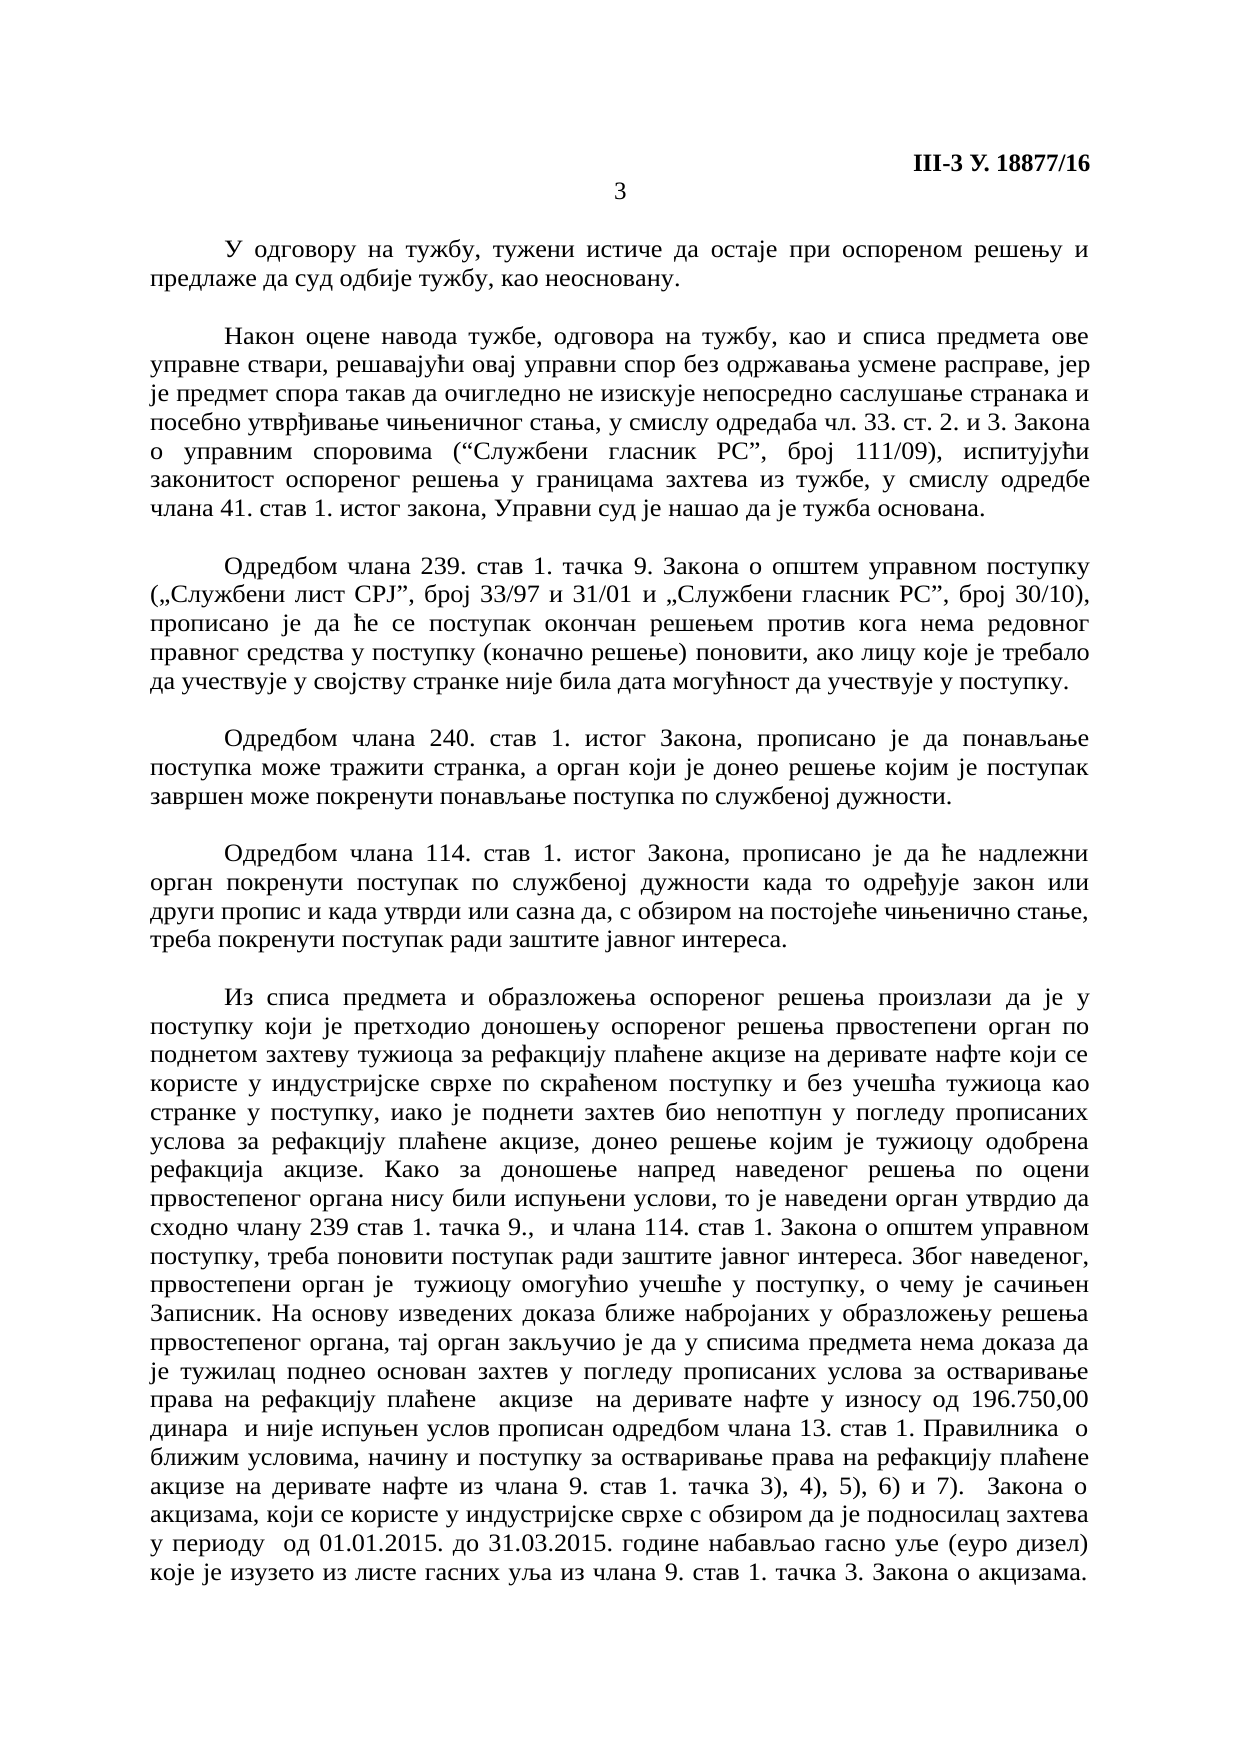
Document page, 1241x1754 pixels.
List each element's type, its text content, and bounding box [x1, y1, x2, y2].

text У одговору на тужбу, тужени истиче да остаје при оспореном решењу и предлаже да суд одбије тужбу, као неосновану. [150, 234, 1090, 292]
text Одредбом члана 239. став 1. тачка 9. Закона о општем управном поступку („Службени лист СРЈ”, број 33/97 и 31/01 и „Службени гласник РС”, број 30/10), прописано је да ће се поступак окончан решењем против кога нема редовног правног средства у поступку (коначно решење) поновити, ако лицу које је требало да учествује у својству странке није била дата могућност да учествује у поступку. [150, 551, 1090, 694]
text Из списа предмета и образложења оспореног решења произлази да је у поступку који је претходио доношењу оспореног решења првостепени орган по поднетом захтеву тужиоца за рефакцију плаћене акцизе на деривате нафте који се користе у индустријске сврхе по скраћеном поступку и без учешћа тужиоца као странке у поступку, иако је поднети захтев био непотпун у погледу прописаних услова за рефакцију плаћене акцизе, донео решење којим је тужиоцу одобрена рефакција акцизе. Како за доношење напред наведеног решења по оцени првостепеног органа нису били испуњени услови, то је наведени орган утврдио да сходно члану 239 став 1. тачка 9., и члана 114. став 1. Закона о општем управном поступку, треба поновити поступак ради заштите јавног интереса. Због наведеног, првостепени орган је тужиоцу омогућио учешће у поступку, о чему је сачињен Записник. На основу изведених доказа ближе набројаних у образложењу решења првостепеног органа, тај орган закључио је да у списима предмета нема доказа да је тужилац поднео основан захтев у погледу прописаних услова за остваривање права на рефакцију плаћене акцизе на деривате нафте у износу од 196.750,00 динара и није испуњен услов прописан одредбом члана 13. став 1. Правилника о ближим условима, начину и поступку за остваривање права на рефакцију плаћене акцизе на деривате нафте из члана 9. став 1. тачка 3), 4), 5), 6) и 7). Закона о акцизама, који се користе у индустријске сврхе с обзиром да је подносилац захтева у периоду од 01.01.2015. до 31.03.2015. године набављао гасно уље (еуро дизел) које је изузето из листе гасних уља из члана 9. став 1. тачка 3. Закона о акцизама. [150, 982, 1090, 1586]
text Одредбом члана 240. став 1. истог Закона, прописано је да понављање поступка може тражити странка, а орган који је донео решење којим је поступак завршен може покренути понављање поступка по службеној дужности. [150, 723, 1090, 809]
text Одредбом члана 114. став 1. истог Закона, прописано је да ће надлежни орган покренути поступак по службеној дужности када то одређује закон или други пропис и када утврди или сазна да, с обзиром на постојеће чињенично стање, треба покренути поступак ради заштите јавног интереса. [150, 838, 1090, 953]
text Након оцене навода тужбе, одговора на тужбу, као и списа предмета ове управне ствари, решавајући овај управни спор без одржавања усмене расправе, јер је предмет спора такав да очигледно не изискује непосредно саслушање странака и посебно утврђивање чињеничног стања, у смислу одредаба чл. 33. ст. 2. и 3. Закона о управним споровима (“Службени гласник РС”, број 111/09), испитујући законитост оспореног решења у границама захтева из тужбе, у смислу одредбе члана 41. став 1. истог закона, Управни суд је нашао да је тужба основана. [150, 321, 1090, 522]
